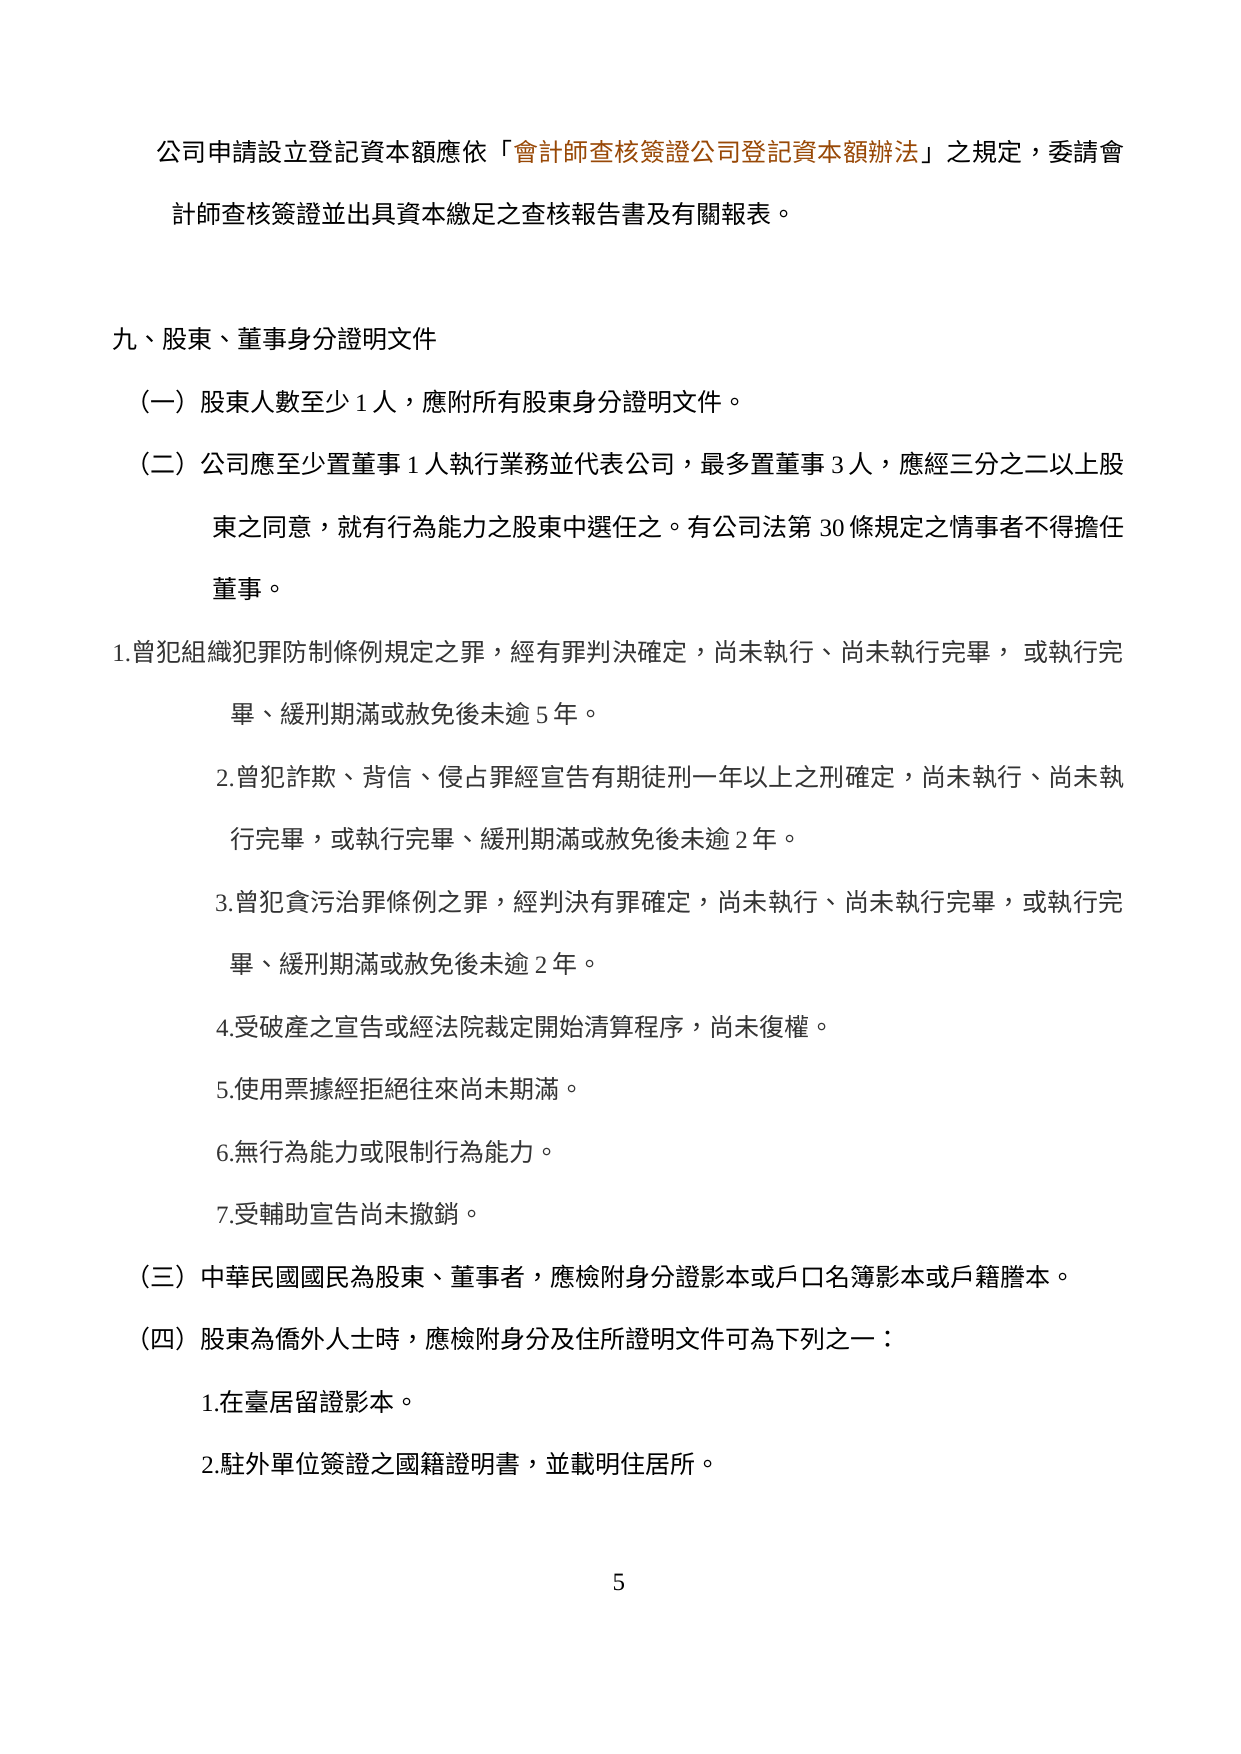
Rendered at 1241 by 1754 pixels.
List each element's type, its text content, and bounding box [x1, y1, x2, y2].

text 5.使用票據經拒絕往來尚未期滿。 [112, 1046, 1125, 1109]
text 6.無行為能力或限制行為能力。 [112, 1109, 1125, 1171]
text 1.曾犯組織犯罪防制條例規定之罪，經有罪判決確定，尚未執行、尚未執行完畢， 或執行完畢、緩刑期滿或赦免後未逾5年。 [0, 609, 1125, 734]
text 2.曾犯詐欺、背信、侵占罪經宣告有期徒刑一年以上之刑確定，尚未執行、尚未執行完畢，或執行完畢、緩刑期滿或赦免後未逾2年。 [216, 734, 1125, 859]
text 3.曾犯貪污治罪條例之罪，經判決有罪確定，尚未執行、尚未執行完畢，或執行完畢、緩刑期滿或赦免後未逾2年。 [215, 859, 1125, 984]
text 2.駐外單位簽證之國籍證明書，並載明住居所。 [201, 1421, 1125, 1484]
text 1.在臺居留證影本。 [112, 1359, 1125, 1421]
text 7.受輔助宣告尚未撤銷。 [216, 1171, 1125, 1234]
text 公司申請設立登記資本額應依「會計師查核簽證公司登記資本額辦法」之規定，委請會計師查核簽證並出具資本繳足之查核報告書及有關報表。 [142, 109, 1125, 234]
text （二）公司應至少置董事1人執行業務並代表公司，最多置董事3人，應經三分之二以上股東之同意，就有行為能力之股東中選任之。有公司法第30條規定之情事者不得擔任董事。 [112, 421, 1125, 609]
text （一）股東人數至少1人，應附所有股東身分證明文件。 [112, 359, 1125, 421]
text 九、股東、董事身分證明文件 [112, 296, 1125, 359]
text 4.受破產之宣告或經法院裁定開始清算程序，尚未復權。 [112, 984, 1125, 1046]
text （四）股東為僑外人士時，應檢附身分及住所證明文件可為下列之一： [112, 1296, 1125, 1359]
text （三）中華民國國民為股東、董事者，應檢附身分證影本或戶口名簿影本或戶籍謄本。 [112, 1234, 1125, 1296]
